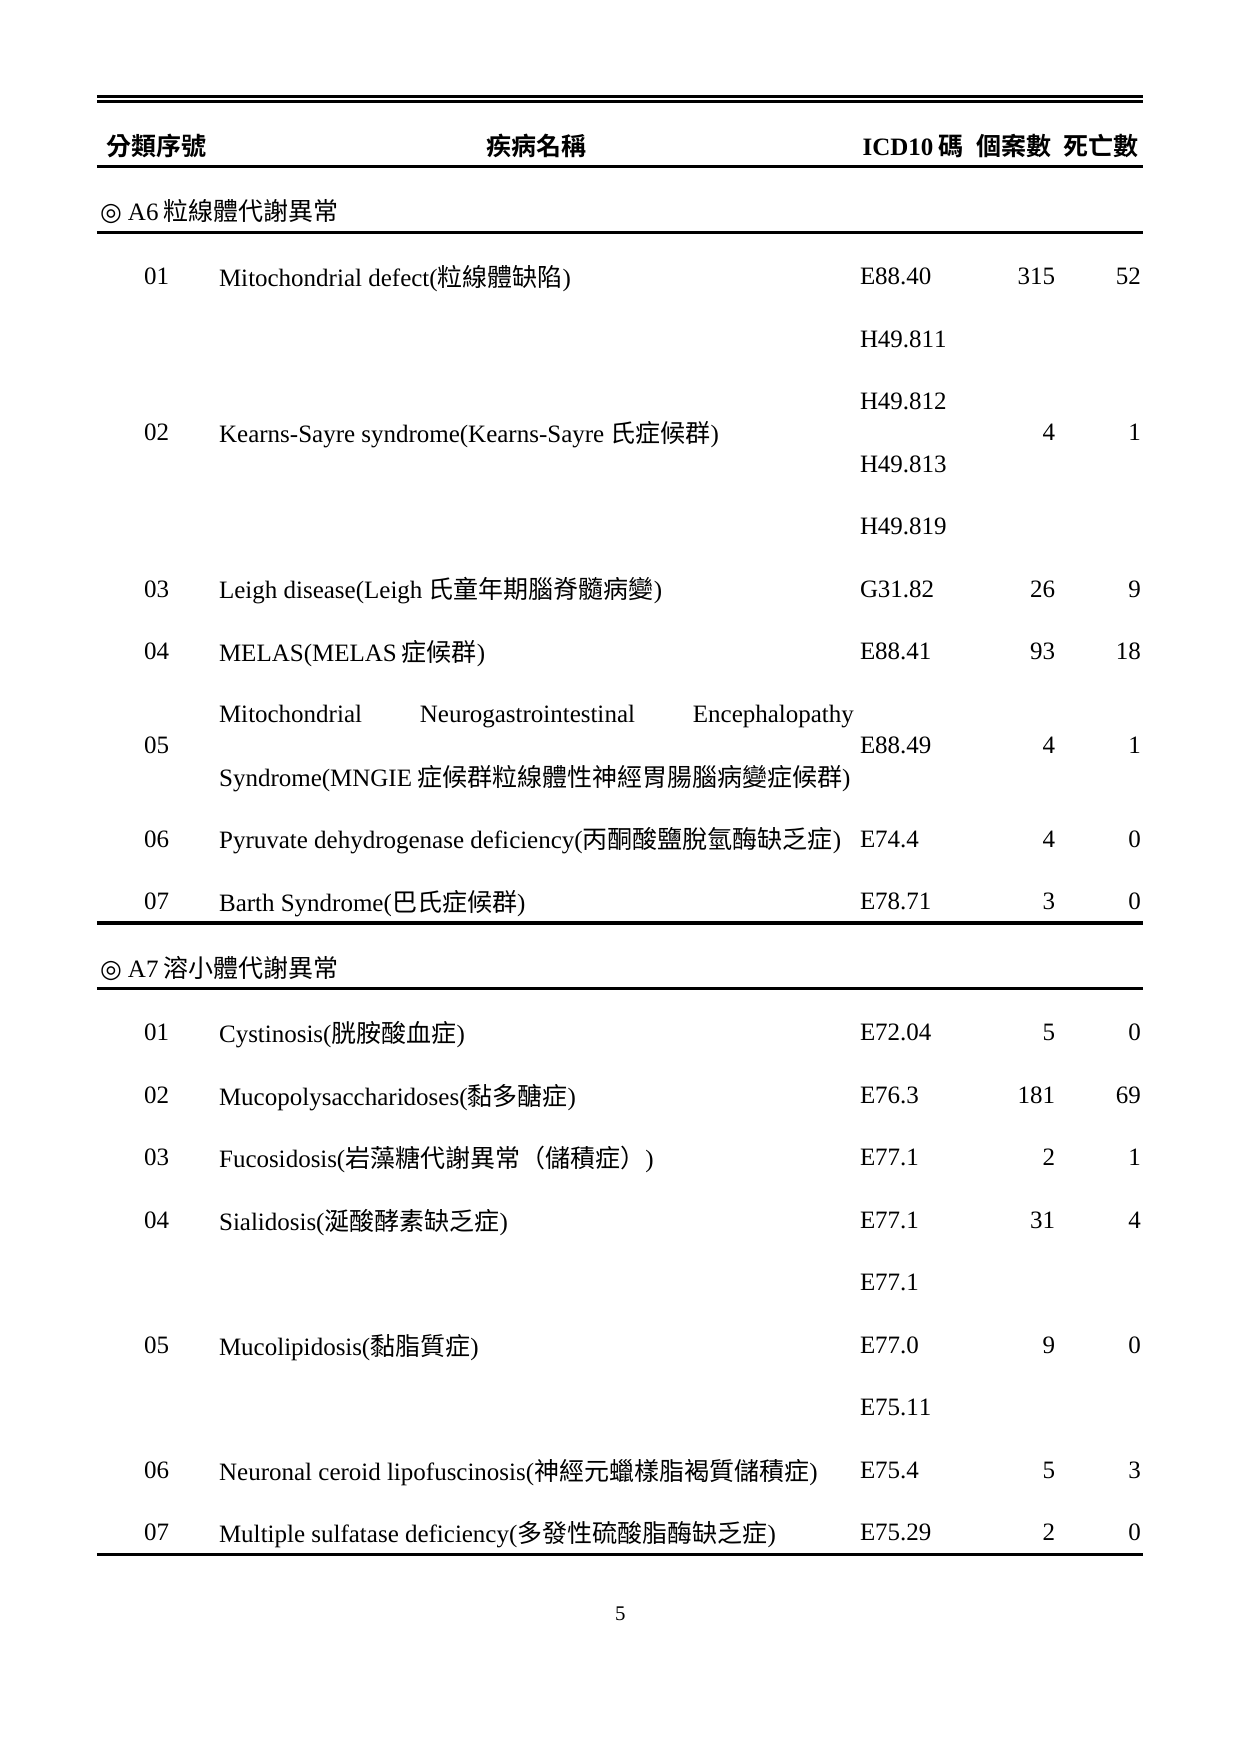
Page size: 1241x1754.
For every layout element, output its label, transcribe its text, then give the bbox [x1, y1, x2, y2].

table_cell Pyruvate dehydrogenase deficiency(丙酮酸鹽脫氫酶缺乏症) [216, 796, 857, 859]
table_cell E77.1 E77.0 E75.11 [857, 1240, 969, 1428]
table_header 死亡數 [1058, 103, 1143, 165]
table_cell E77.1 [857, 1178, 969, 1240]
table_cell 31 [969, 1178, 1057, 1240]
table_cell 1 [1058, 296, 1143, 546]
table_cell Multiple sulfatase deficiency(多發性硫酸脂酶缺乏症) [216, 1490, 857, 1553]
table_cell ◎ A7溶小體代謝異常 [97, 925, 1143, 987]
table_cell 04 [97, 1178, 216, 1240]
table_cell 02 [97, 296, 216, 546]
table_cell Leigh disease(Leigh 氏童年期腦脊髓病變) [216, 546, 857, 609]
table_cell 4 [969, 296, 1057, 546]
table_cell E88.49 [857, 671, 969, 796]
table_cell 93 [969, 609, 1057, 671]
table_cell 06 [97, 1428, 216, 1490]
table_cell E72.04 [857, 990, 969, 1053]
table_cell 4 [1058, 1178, 1143, 1240]
table_cell H49.811 H49.812 H49.813 H49.819 [857, 296, 969, 546]
table_cell E77.1 [857, 1115, 969, 1178]
table_header 分類序號 [97, 103, 216, 165]
table_cell 05 [97, 671, 216, 796]
table_cell Barth Syndrome(巴氏症候群) [216, 859, 857, 921]
table_cell 01 [97, 990, 216, 1053]
table_cell 05 [97, 1240, 216, 1428]
table_cell Sialidosis(涎酸酵素缺乏症) [216, 1178, 857, 1240]
table_cell 07 [97, 1490, 216, 1553]
table_cell 4 [969, 671, 1057, 796]
table_cell Fucosidosis(岩藻糖代謝異常（儲積症）) [216, 1115, 857, 1178]
table_cell 52 [1058, 234, 1143, 296]
table_cell ◎ A6粒線體代謝異常 [97, 168, 1143, 231]
table_header ICD10碼 [857, 103, 969, 165]
table_cell 181 [969, 1053, 1057, 1115]
table_cell 9 [969, 1240, 1057, 1428]
table_cell 5 [969, 990, 1057, 1053]
table_cell 3 [1058, 1428, 1143, 1490]
table_cell E78.71 [857, 859, 969, 921]
table_cell MELAS(MELAS症候群) [216, 609, 857, 671]
table_cell 03 [97, 1115, 216, 1178]
table_cell E74.4 [857, 796, 969, 859]
table_cell Cystinosis(胱胺酸血症) [216, 990, 857, 1053]
table_cell Mitochondrial Neurogastrointestinal Encephalopathy Syndrome(MNGIE症候群粒線體性神經胃腸腦病變症候群) [216, 671, 857, 796]
table_cell Kearns-Sayre syndrome(Kearns-Sayre 氏症候群) [216, 296, 857, 546]
table_cell 26 [969, 546, 1057, 609]
table_cell 03 [97, 546, 216, 609]
table_cell G31.82 [857, 546, 969, 609]
table_cell 1 [1058, 1115, 1143, 1178]
table_header 個案數 [969, 103, 1057, 165]
table_cell 04 [97, 609, 216, 671]
table_cell Mitochondrial defect(粒線體缺陷) [216, 234, 857, 296]
table_cell 69 [1058, 1053, 1143, 1115]
table_cell 0 [1058, 990, 1143, 1053]
table_cell 5 [969, 1428, 1057, 1490]
table_cell E88.41 [857, 609, 969, 671]
table_cell 06 [97, 796, 216, 859]
table_cell 0 [1058, 1240, 1143, 1428]
table_cell 315 [969, 234, 1057, 296]
table_cell 01 [97, 234, 216, 296]
table_cell 1 [1058, 671, 1143, 796]
table_cell 3 [969, 859, 1057, 921]
table_cell Mucolipidosis(黏脂質症) [216, 1240, 857, 1428]
table_cell 07 [97, 859, 216, 921]
table_cell 0 [1058, 859, 1143, 921]
table_cell 2 [969, 1490, 1057, 1553]
table_cell 4 [969, 796, 1057, 859]
table_cell 0 [1058, 796, 1143, 859]
table_cell 0 [1058, 1490, 1143, 1553]
table_cell E75.29 [857, 1490, 969, 1553]
table_cell E76.3 [857, 1053, 969, 1115]
table_cell Mucopolysaccharidoses(黏多醣症) [216, 1053, 857, 1115]
table_cell 2 [969, 1115, 1057, 1178]
table_cell 18 [1058, 609, 1143, 671]
table_cell Neuronal ceroid lipofuscinosis(神經元蠟樣脂褐質儲積症) [216, 1428, 857, 1490]
table_cell 02 [97, 1053, 216, 1115]
table_cell 9 [1058, 546, 1143, 609]
table_cell E75.4 [857, 1428, 969, 1490]
table_header 疾病名稱 [216, 103, 857, 165]
table_cell E88.40 [857, 234, 969, 296]
